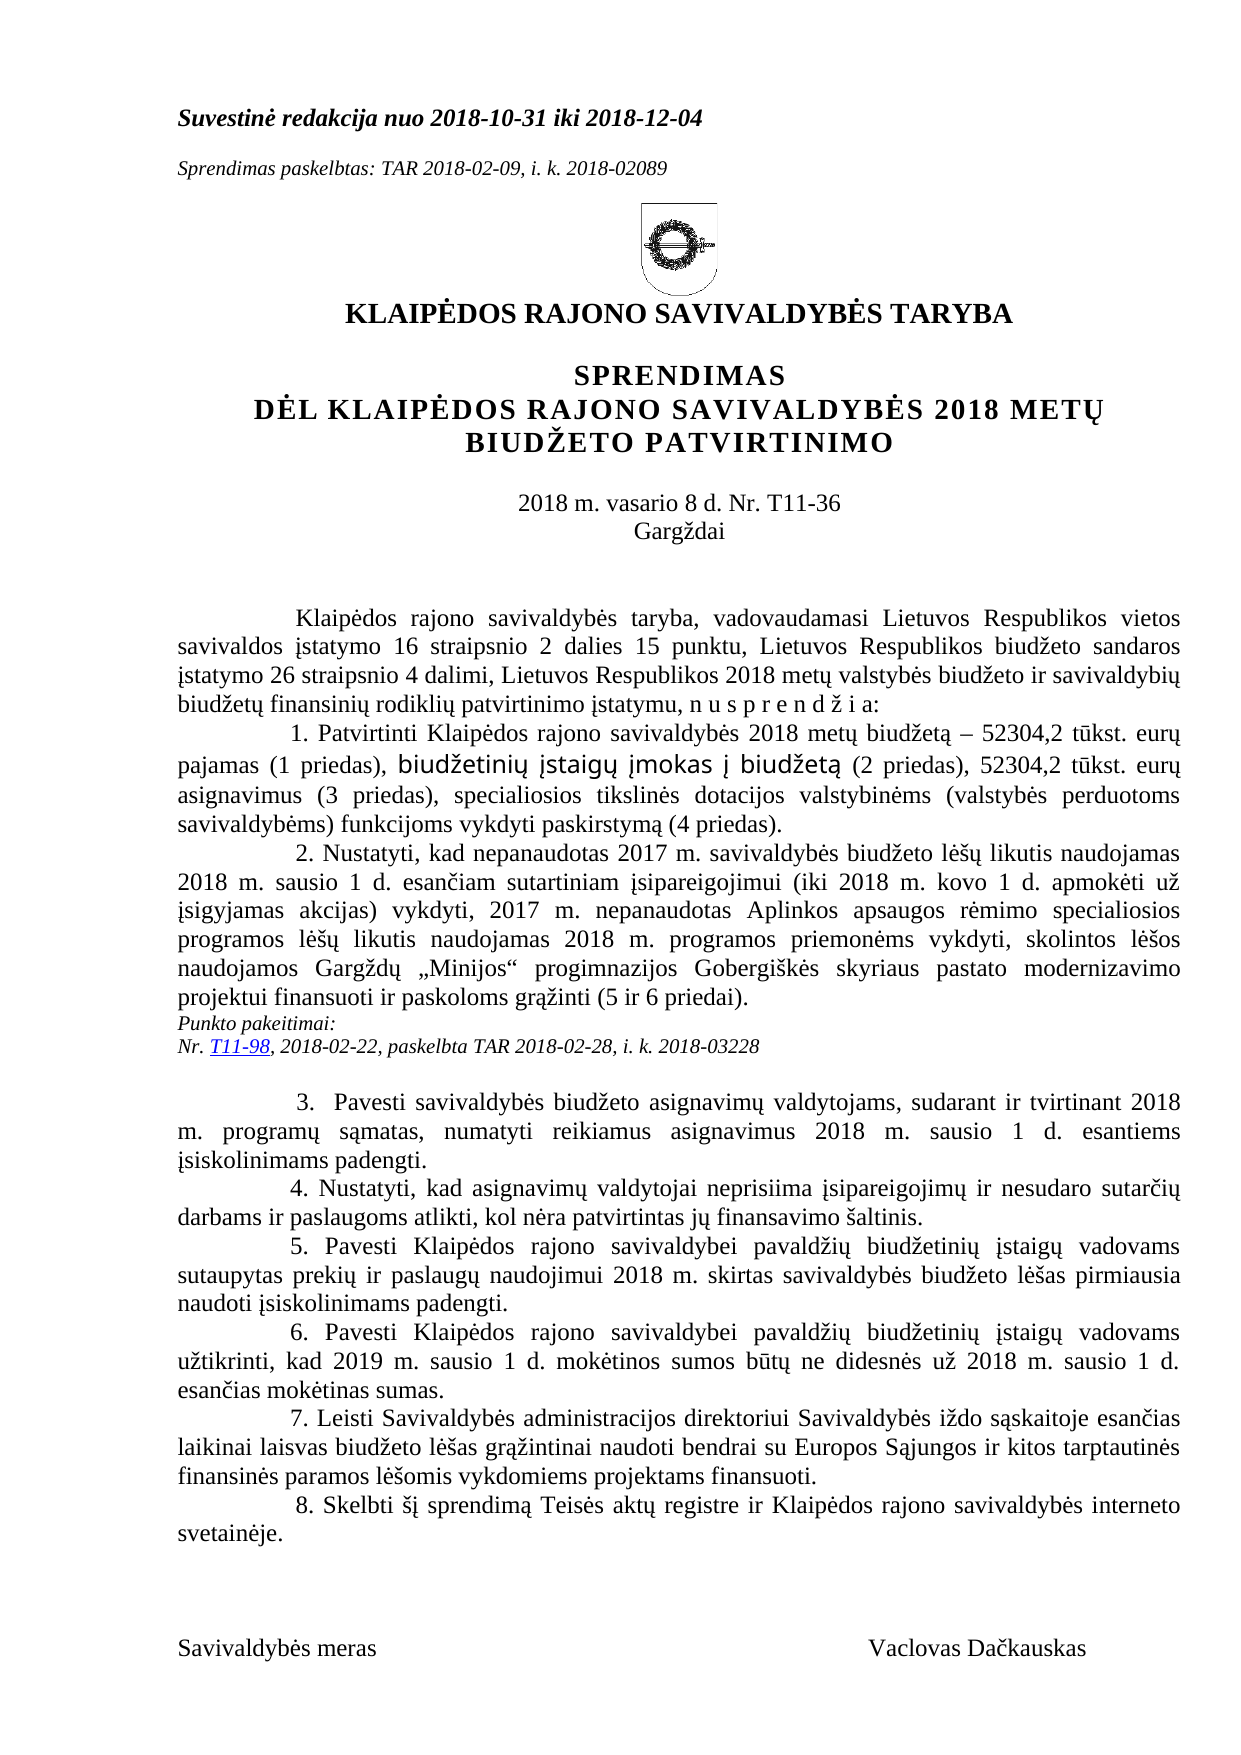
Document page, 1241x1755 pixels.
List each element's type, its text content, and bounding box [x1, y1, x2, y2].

text 6. Pavesti Klaipėdos rajono savivaldybei pavaldžių biudžetinių įstaigų vadovams užtikrinti, kad 2019 m. sausio 1 d. mokėtinos sumos būtų ne didesnės už 2018 m. sausio 1 d. esančias mokėtinas sumas. [177, 1317, 1181, 1403]
text Nr. T11-98, 2018-02-22, paskelbta TAR 2018-02-28, i. k. 2018-03228 [177, 1034, 1181, 1058]
text KLAIPĖDOS RAJONO savivaldybės taryba [177, 296, 1181, 329]
text 8. Skelbti šį sprendimą Teisės aktų registre ir Klaipėdos rajono savivaldybės interneto svetainėje. [177, 1490, 1181, 1547]
text Gargždai [177, 516, 1181, 545]
text 2. Nustatyti, kad nepanaudotas 2017 m. savivaldybės biudžeto lėšų likutis naudojamas 2018 m. sausio 1 d. esančiam sutartiniam įsipareigojimui (iki 2018 m. kovo 1 d. apmokėti už įsigyjamas akcijas) vykdyti, 2017 m. nepanaudotas Aplinkos apsaugos rėmimo specialiosios programos lėšų likutis naudojamas 2018 m. programos priemonėms vykdyti, skolintos lėšos naudojamos Gargždų „Minijos“ progimnazijos Gobergiškės skyriaus pastato modernizavimo projektui finansuoti ir paskoloms grąžinti (5 ir 6 priedai). [177, 838, 1181, 1010]
text Sprendimas paskelbtas: TAR 2018-02-09, i. k. 2018-02089 [177, 155, 1181, 179]
text Suvestinė redakcija nuo 2018-10-31 iki 2018-12-04 [177, 103, 1181, 131]
text SPRENDIMAS [177, 358, 1181, 392]
text 7. Leisti Savivaldybės administracijos direktoriui Savivaldybės iždo sąskaitoje esančias laikinai laisvas biudžeto lėšas grąžintinai naudoti bendrai su Europos Sąjungos ir kitos tarptautinės finansinės paramos lėšomis vykdomiems projektams finansuoti. [177, 1403, 1181, 1490]
text 1. Patvirtinti Klaipėdos rajono savivaldybės 2018 metų biudžetą – 52304,2 tūkst. eurų pajamas (1 priedas), biudžetinių įstaigų įmokas į biudžetą (2 priedas), 52304,2 tūkst. eurų asignavimus (3 priedas), specialiosios tikslinės dotacijos valstybinėms (valstybės perduotoms savivaldybėms) funkcijoms vykdyti paskirstymą (4 priedas). [177, 718, 1181, 838]
text 2018 m. vasario 8 d. Nr. T11-36 [177, 488, 1181, 516]
text Klaipėdos rajono savivaldybės taryba, vadovaudamasi Lietuvos Respublikos vietos savivaldos įstatymo 16 straipsnio 2 dalies 15 punktu, Lietuvos Respublikos biudžeto sandaros įstatymo 26 straipsnio 4 dalimi, Lietuvos Respublikos 2018 metų valstybės biudžeto ir savivaldybių biudžetų finansinių rodiklių patvirtinimo įstatymu, n u s p r e n d ž i a: [177, 603, 1181, 718]
text Punkto pakeitimai: [177, 1010, 1181, 1034]
text 4. Nustatyti, kad asignavimų valdytojai neprisiima įsipareigojimų ir nesudaro sutarčių darbams ir paslaugoms atlikti, kol nėra patvirtintas jų finansavimo šaltinis. [177, 1173, 1181, 1231]
text DĖL KLAIPĖDOS RAJONO SAVIVALDYBĖS 2018 METŲ BIUDŽETO PATVIRTINIMO [177, 392, 1181, 459]
text 5. Pavesti Klaipėdos rajono savivaldybei pavaldžių biudžetinių įstaigų vadovams sutaupytas prekių ir paslaugų naudojimui 2018 m. skirtas savivaldybės biudžeto lėšas pirmiausia naudoti įsiskolinimams padengti. [177, 1231, 1181, 1317]
text Savivaldybės meras Vaclovas Dačkauskas [177, 1633, 1181, 1662]
text 3. Pavesti savivaldybės biudžeto asignavimų valdytojams, sudarant ir tvirtinant 2018 m. programų sąmatas, numatyti reikiamus asignavimus 2018 m. sausio 1 d. esantiems įsiskolinimams padengti. [177, 1087, 1181, 1173]
